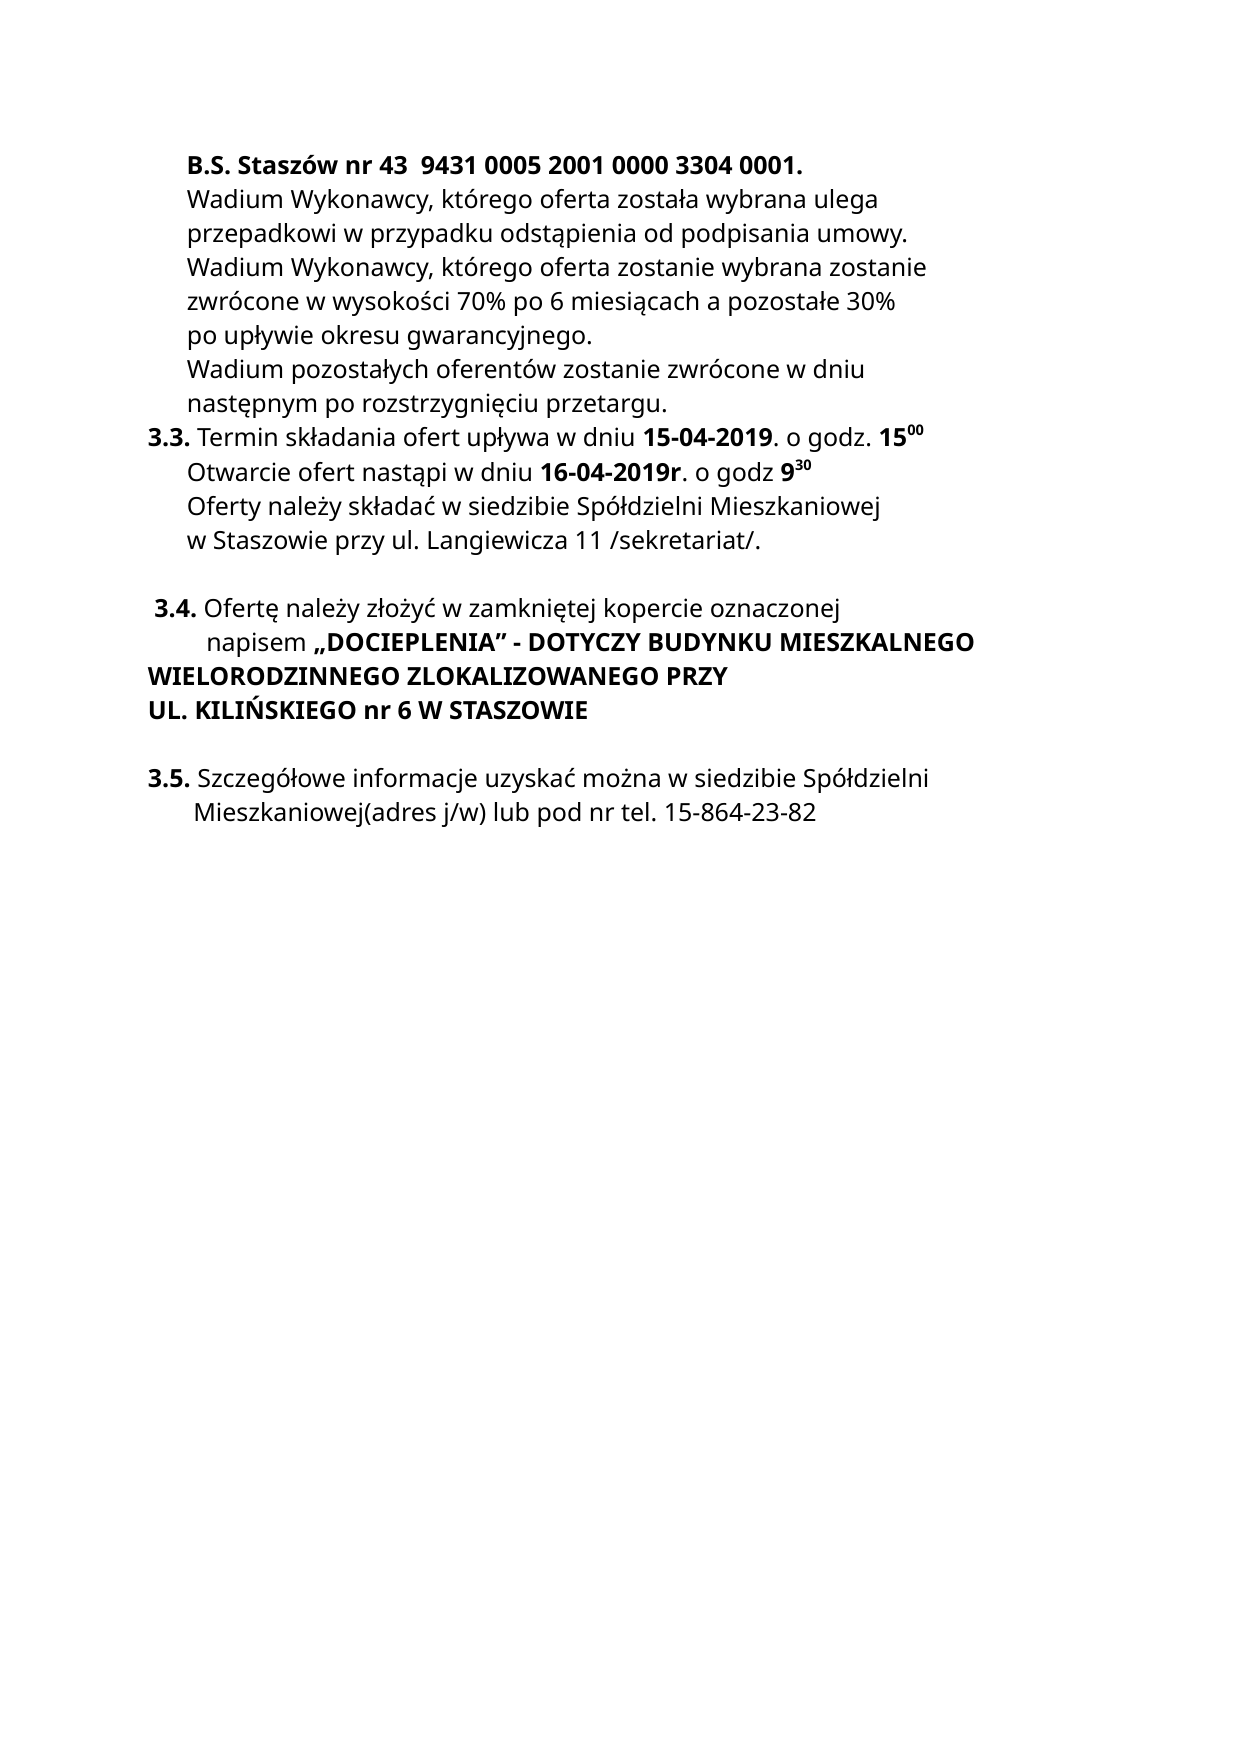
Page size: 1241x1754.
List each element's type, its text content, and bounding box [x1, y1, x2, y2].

text B.S. Staszów nr 43 9431 0005 2001 0000 3304 0001. [148, 148, 1093, 182]
text po upływie okresu gwarancyjnego. [148, 318, 1093, 352]
text w Staszowie przy ul. Langiewicza 11 /sekretariat/. [148, 522, 1093, 556]
text 3.3. Termin składania ofert upływa w dniu 15-04-2019. o godz. 1500 [148, 420, 1093, 454]
text Oferty należy składać w siedzibie Spółdzielni Mieszkaniowej [148, 488, 1093, 522]
text Wadium pozostałych oferentów zostanie zwrócone w dniu [148, 352, 1093, 386]
text Wadium Wykonawcy, którego oferta została wybrana ulega [148, 182, 1093, 216]
text 3.4. Ofertę należy złożyć w zamkniętej kopercie oznaczonej [148, 590, 1093, 624]
text 3.5. Szczegółowe informacje uzyskać można w siedzibie Spółdzielni Mieszkaniowej(adres j/w) lub pod nr tel. 15-864-23-82 [148, 761, 1093, 829]
text Wadium Wykonawcy, którego oferta zostanie wybrana zostanie zwrócone w wysokości 70% po 6 miesiącach a pozostałe 30% [148, 250, 1093, 318]
text następnym po rozstrzygnięciu przetargu. [148, 386, 1093, 420]
text Otwarcie ofert nastąpi w dniu 16-04-2019r. o godz 930 [148, 454, 1093, 488]
text przepadkowi w przypadku odstąpienia od podpisania umowy. [148, 216, 1093, 250]
text UL. KILIŃSKIEGO nr 6 W STASZOWIE [148, 693, 1093, 727]
text napisem „DOCIEPLENIA” - DOTYCZY BUDYNKU MIESZKALNEGO WIELORODZINNEGO ZLOKALIZOWANEGO PRZY [148, 624, 1093, 693]
